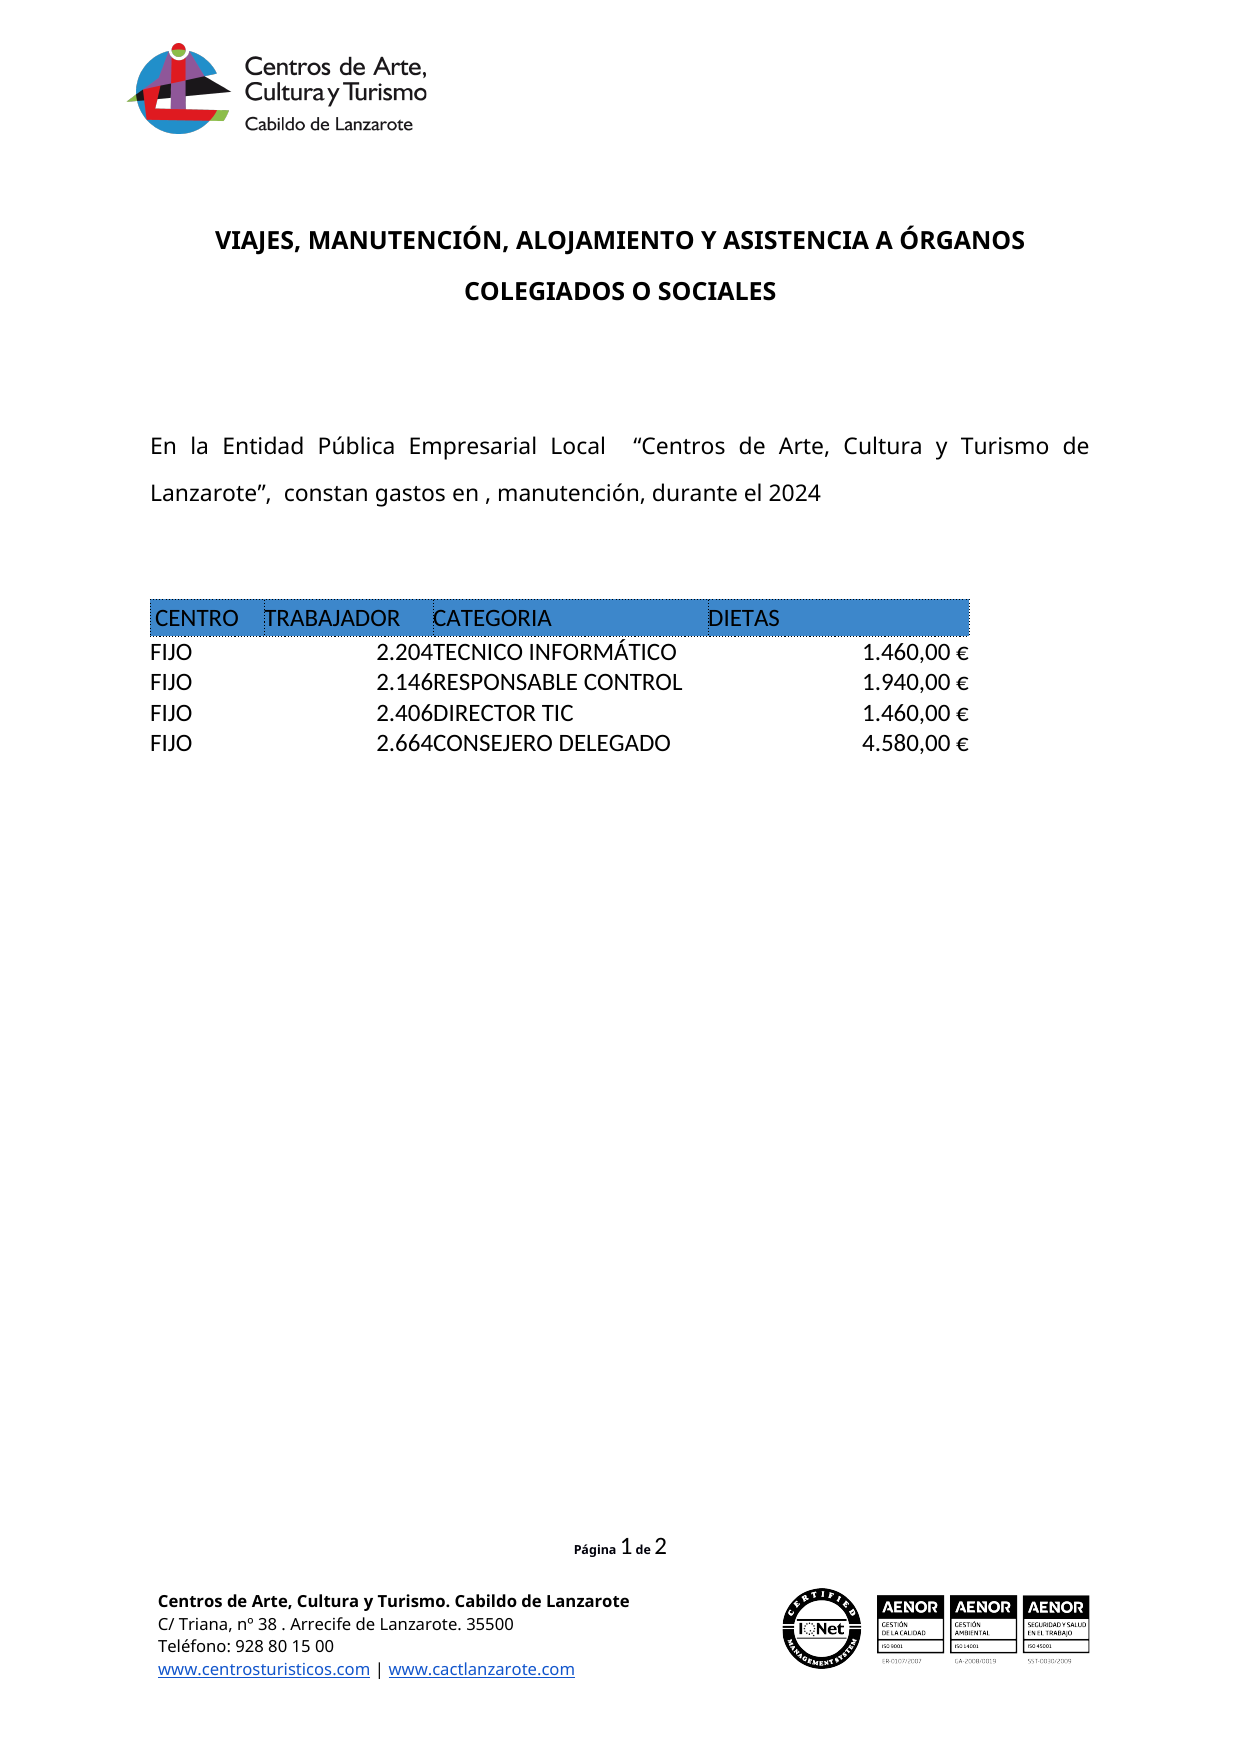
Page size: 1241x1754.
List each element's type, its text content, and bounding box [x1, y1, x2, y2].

table_cell 2.204 [264, 636, 433, 666]
table_cell FIJO [150, 666, 264, 697]
table_cell TECNICO INFORMÁTICO [433, 636, 708, 666]
table_header TRABAJADOR [264, 599, 433, 636]
table_cell FIJO [150, 636, 264, 666]
picture [782, 1588, 1090, 1669]
table_cell RESPONSABLE CONTROL [433, 666, 708, 697]
table_header CENTRO [150, 599, 264, 636]
table_cell 2.406 [264, 697, 433, 727]
text VIAJES, MANUTENCIÓN, ALOJAMIENTO Y ASISTENCIA A ÓRGANOS COLEGIADOS O SOCIALES [150, 222, 1090, 307]
table_cell 1.460,00 € [708, 697, 969, 727]
text En la Entidad Pública Empresarial Local “Centros de Arte, Cultura y Turismo de Lanzarote”, constan gastos en , manutención, durante el 2024 [150, 429, 1090, 508]
table_cell CONSEJERO DELEGADO [433, 728, 708, 758]
table_cell FIJO [150, 728, 264, 758]
table_cell 1.940,00 € [708, 666, 969, 697]
table_cell 2.146 [264, 666, 433, 697]
table_cell 2.664 [264, 728, 433, 758]
picture [126, 43, 427, 134]
table_header DIETAS [708, 599, 969, 636]
table_cell 4.580,00 € [708, 728, 969, 758]
table_cell FIJO [150, 697, 264, 727]
table_cell 1.460,00 € [708, 636, 969, 666]
table_header CATEGORIA [433, 599, 708, 636]
table_cell DIRECTOR TIC [433, 697, 708, 727]
